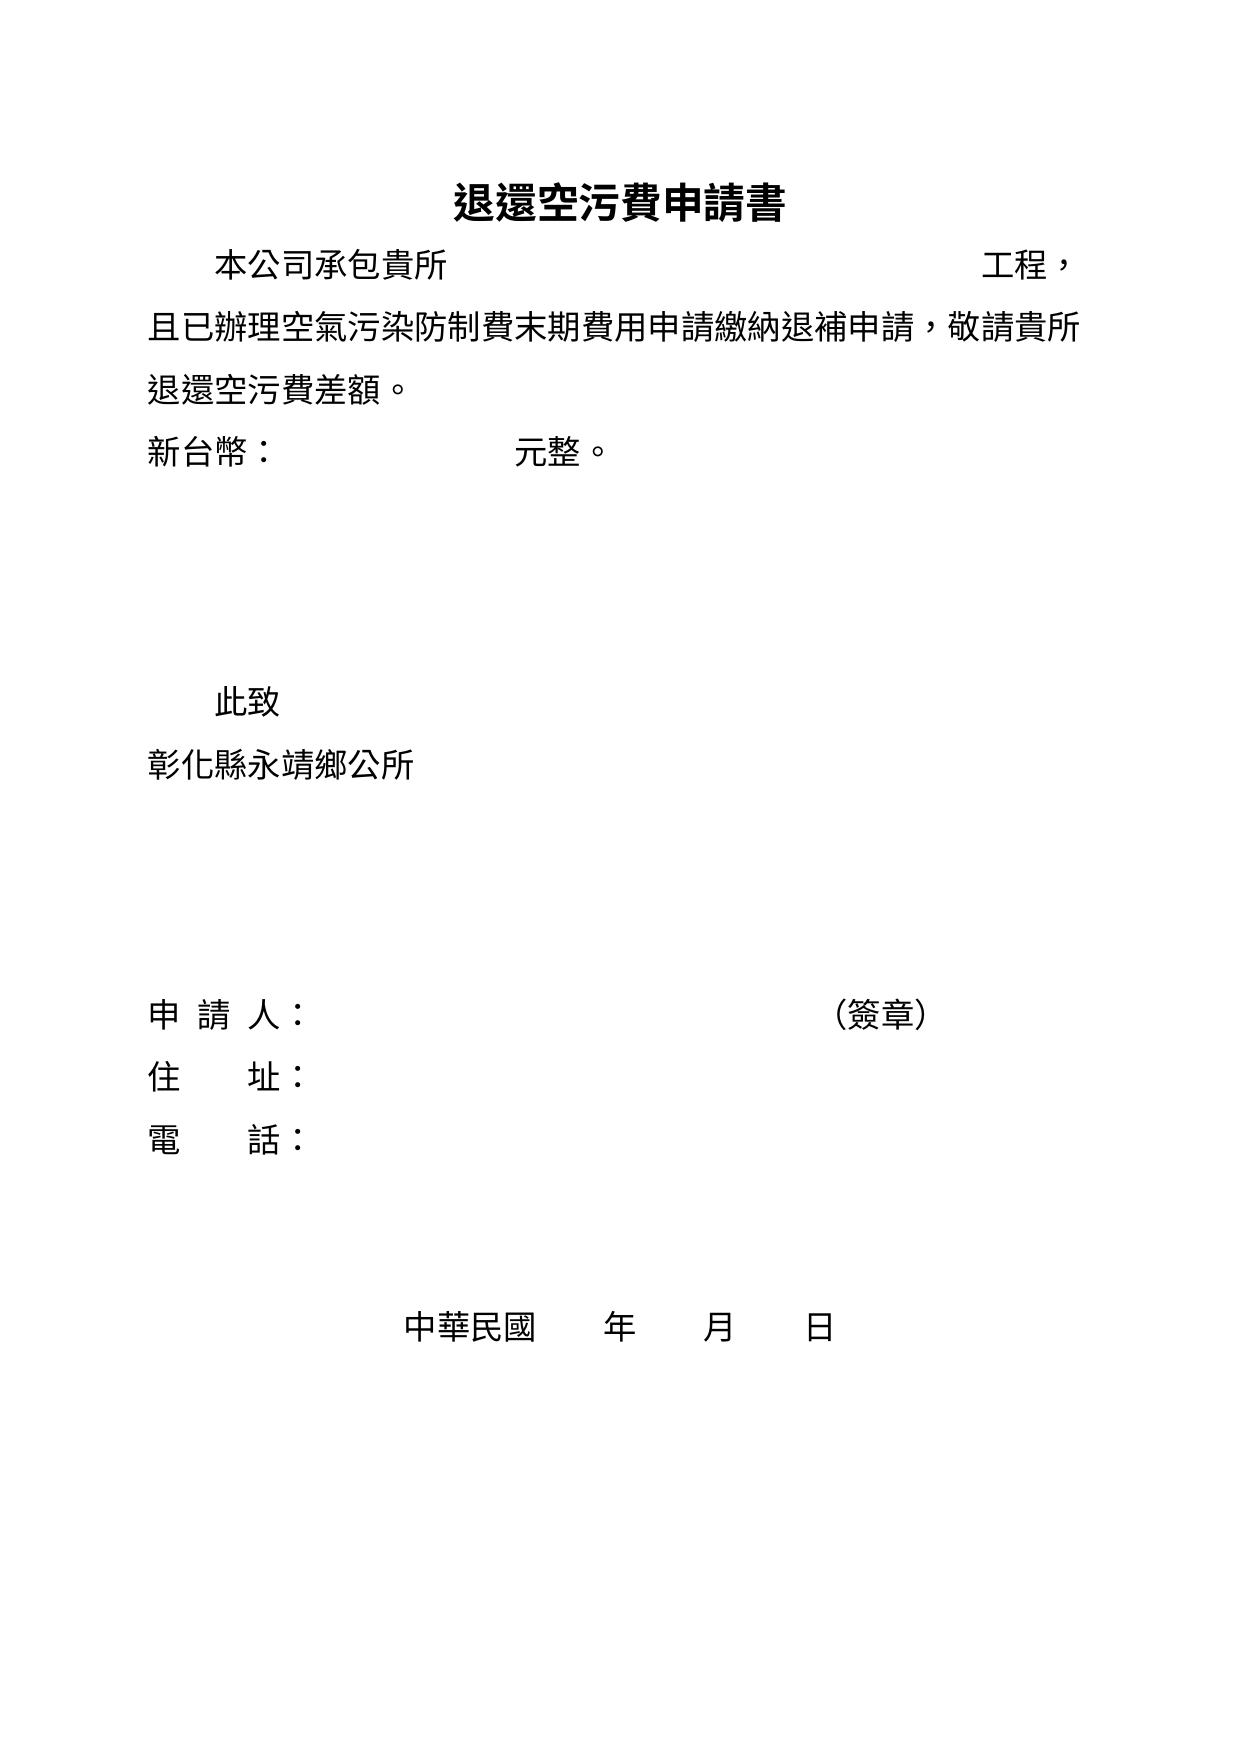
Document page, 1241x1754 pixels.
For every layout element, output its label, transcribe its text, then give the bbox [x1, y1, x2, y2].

text 電 話： [148, 1096, 1092, 1158]
text 彰化縣永靖鄉公所 [148, 721, 1092, 783]
text 住 址： [148, 1033, 1092, 1096]
text 新台幣： 元整。 [148, 408, 1092, 471]
text 申 請 人： （簽章） [148, 971, 1092, 1033]
text 中華民國 年 月 日 [148, 1283, 1092, 1346]
text 本公司承包貴所 工程，且已辦理空氣污染防制費末期費用申請繳納退補申請，敬請貴所退還空污費差額。 [148, 221, 1092, 408]
text 退還空污費申請書 [148, 158, 1092, 221]
text 此致 [148, 658, 1092, 721]
